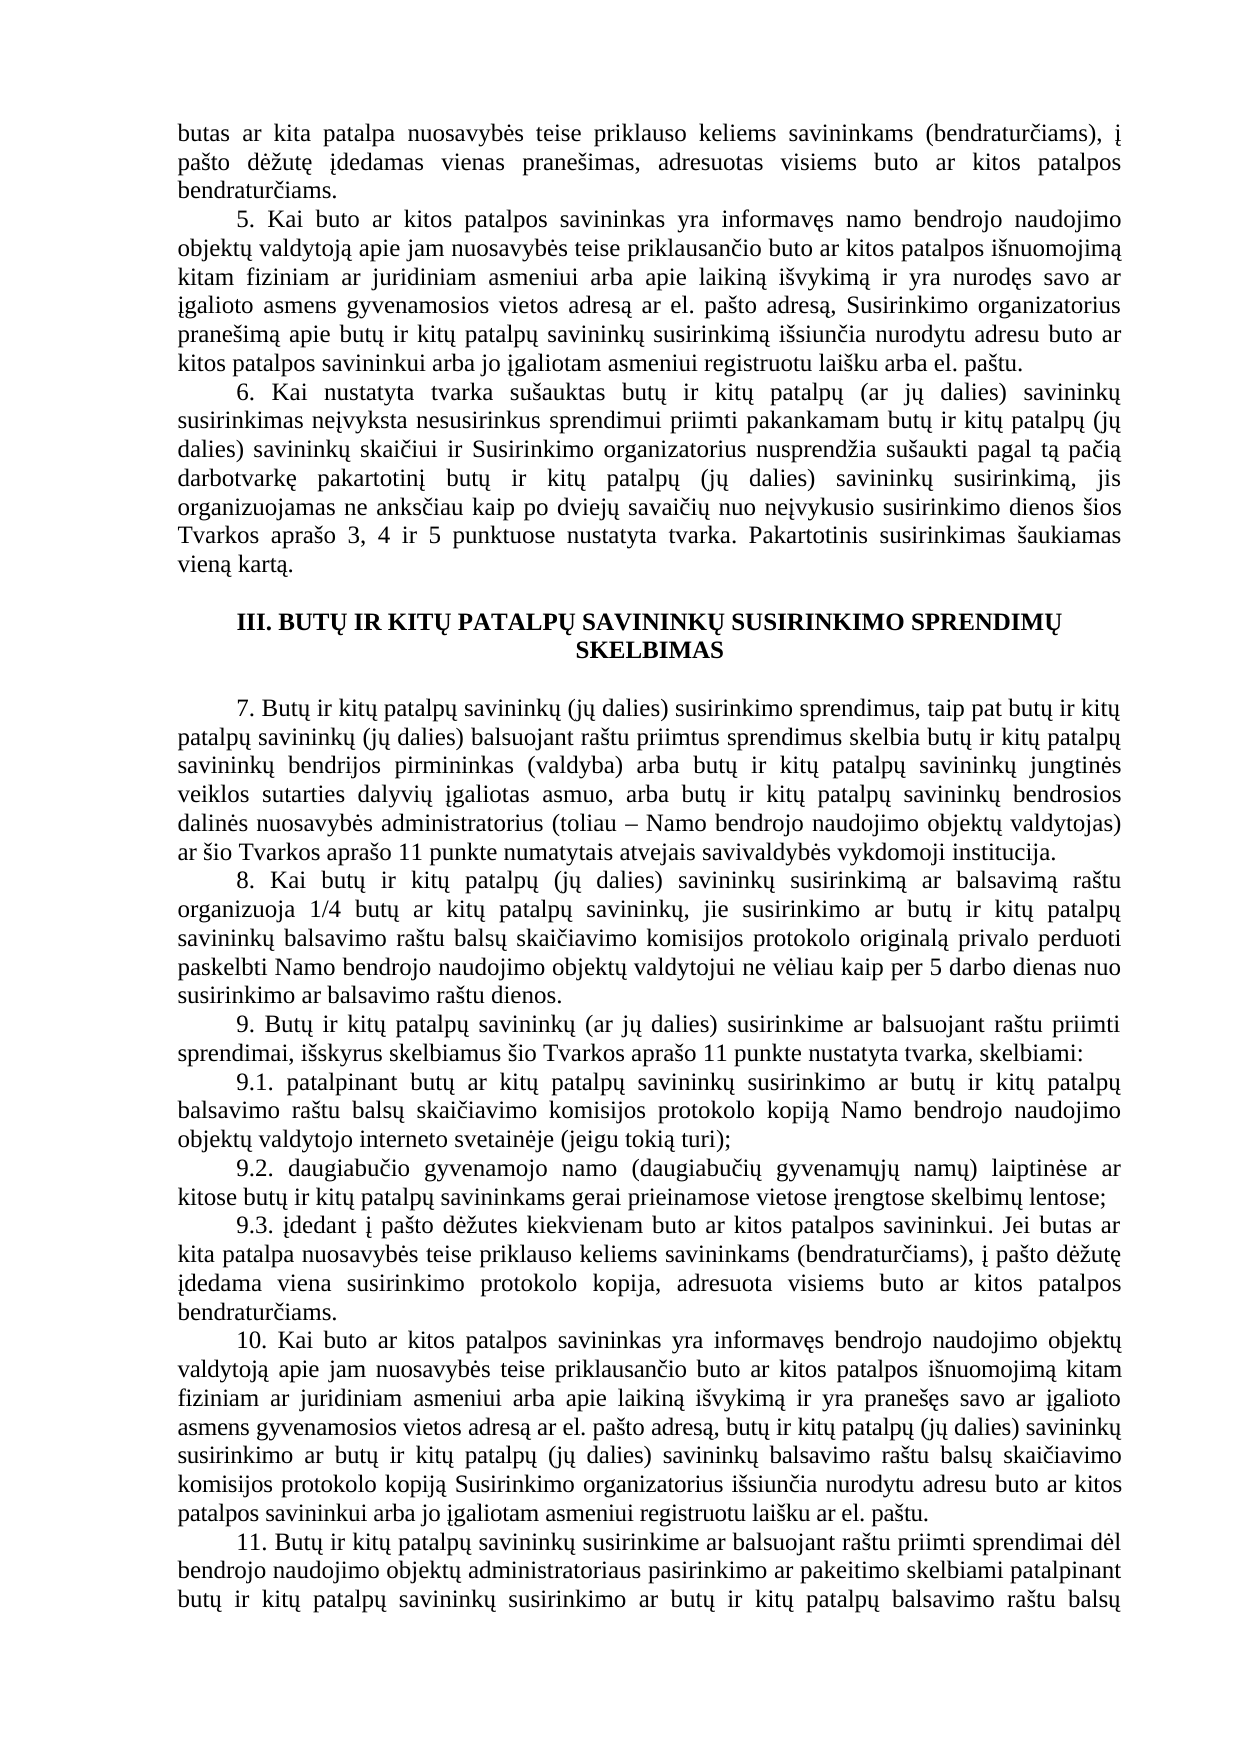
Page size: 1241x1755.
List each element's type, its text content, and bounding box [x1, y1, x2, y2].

text III. BUTŲ IR KITŲ PATALPŲ SAVININKŲ SUSIRINKIMO SPRENDIMŲ SKELBIMAS [177, 607, 1122, 664]
text 7. Butų ir kitų patalpų savininkų (jų dalies) susirinkimo sprendimus, taip pat butų ir kitų patalpų savininkų (jų dalies) balsuojant raštu priimtus sprendimus skelbia butų ir kitų patalpų savininkų bendrijos pirmininkas (valdyba) arba butų ir kitų patalpų savininkų jungtinės veiklos sutarties dalyvių įgaliotas asmuo, arba butų ir kitų patalpų savininkų bendrosios dalinės nuosavybės administratorius (toliau – Namo bendrojo naudojimo objektų valdytojas) ar šio Tvarkos aprašo 11 punkte numatytais atvejais savivaldybės vykdomoji institucija. [177, 693, 1122, 866]
text 6. Kai nustatyta tvarka sušauktas butų ir kitų patalpų (ar jų dalies) savininkų susirinkimas neįvyksta nesusirinkus sprendimui priimti pakankamam butų ir kitų patalpų (jų dalies) savininkų skaičiui ir Susirinkimo organizatorius nusprendžia sušaukti pagal tą pačią darbotvarkę pakartotinį butų ir kitų patalpų (jų dalies) savininkų susirinkimą, jis organizuojamas ne anksčiau kaip po dviejų savaičių nuo neįvykusio susirinkimo dienos šios Tvarkos aprašo 3, 4 ir 5 punktuose nustatyta tvarka. Pakartotinis susirinkimas šaukiamas vieną kartą. [177, 377, 1122, 578]
text 9.1. patalpinant butų ar kitų patalpų savininkų susirinkimo ar butų ir kitų patalpų balsavimo raštu balsų skaičiavimo komisijos protokolo kopiją Namo bendrojo naudojimo objektų valdytojo interneto svetainėje (jeigu tokią turi); [177, 1067, 1122, 1153]
text 9.2. daugiabučio gyvenamojo namo (daugiabučių gyvenamųjų namų) laiptinėse ar kitose butų ir kitų patalpų savininkams gerai prieinamose vietose įrengtose skelbimų lentose; [177, 1153, 1122, 1211]
text 9.3. įdedant į pašto dėžutes kiekvienam buto ar kitos patalpos savininkui. Jei butas ar kita patalpa nuosavybės teise priklauso keliems savininkams (bendraturčiams), į pašto dėžutę įdedama viena susirinkimo protokolo kopija, adresuota visiems buto ar kitos patalpos bendraturčiams. [177, 1211, 1122, 1326]
text 10. Kai buto ar kitos patalpos savininkas yra informavęs bendrojo naudojimo objektų valdytoją apie jam nuosavybės teise priklausančio buto ar kitos patalpos išnuomojimą kitam fiziniam ar juridiniam asmeniui arba apie laikiną išvykimą ir yra pranešęs savo ar įgalioto asmens gyvenamosios vietos adresą ar el. pašto adresą, butų ir kitų patalpų (jų dalies) savininkų susirinkimo ar butų ir kitų patalpų (jų dalies) savininkų balsavimo raštu balsų skaičiavimo komisijos protokolo kopiją Susirinkimo organizatorius išsiunčia nurodytu adresu buto ar kitos patalpos savininkui arba jo įgaliotam asmeniui registruotu laišku ar el. paštu. [177, 1326, 1122, 1527]
text 11. Butų ir kitų patalpų savininkų susirinkime ar balsuojant raštu priimti sprendimai dėl bendrojo naudojimo objektų administratoriaus pasirinkimo ar pakeitimo skelbiami patalpinant butų ir kitų patalpų savininkų susirinkimo ar butų ir kitų patalpų balsavimo raštu balsų [177, 1527, 1122, 1613]
text 9. Butų ir kitų patalpų savininkų (ar jų dalies) susirinkime ar balsuojant raštu priimti sprendimai, išskyrus skelbiamus šio Tvarkos aprašo 11 punkte nustatyta tvarka, skelbiami: [177, 1009, 1122, 1067]
text butas ar kita patalpa nuosavybės teise priklauso keliems savininkams (bendraturčiams), į pašto dėžutę įdedamas vienas pranešimas, adresuotas visiems buto ar kitos patalpos bendraturčiams. [177, 118, 1122, 204]
text 5. Kai buto ar kitos patalpos savininkas yra informavęs namo bendrojo naudojimo objektų valdytoją apie jam nuosavybės teise priklausančio buto ar kitos patalpos išnuomojimą kitam fiziniam ar juridiniam asmeniui arba apie laikiną išvykimą ir yra nurodęs savo ar įgalioto asmens gyvenamosios vietos adresą ar el. pašto adresą, Susirinkimo organizatorius pranešimą apie butų ir kitų patalpų savininkų susirinkimą išsiunčia nurodytu adresu buto ar kitos patalpos savininkui arba jo įgaliotam asmeniui registruotu laišku arba el. paštu. [177, 204, 1122, 377]
text 8. Kai butų ir kitų patalpų (jų dalies) savininkų susirinkimą ar balsavimą raštu organizuoja 1/4 butų ar kitų patalpų savininkų, jie susirinkimo ar butų ir kitų patalpų savininkų balsavimo raštu balsų skaičiavimo komisijos protokolo originalą privalo perduoti paskelbti Namo bendrojo naudojimo objektų valdytojui ne vėliau kaip per 5 darbo dienas nuo susirinkimo ar balsavimo raštu dienos. [177, 866, 1122, 1009]
